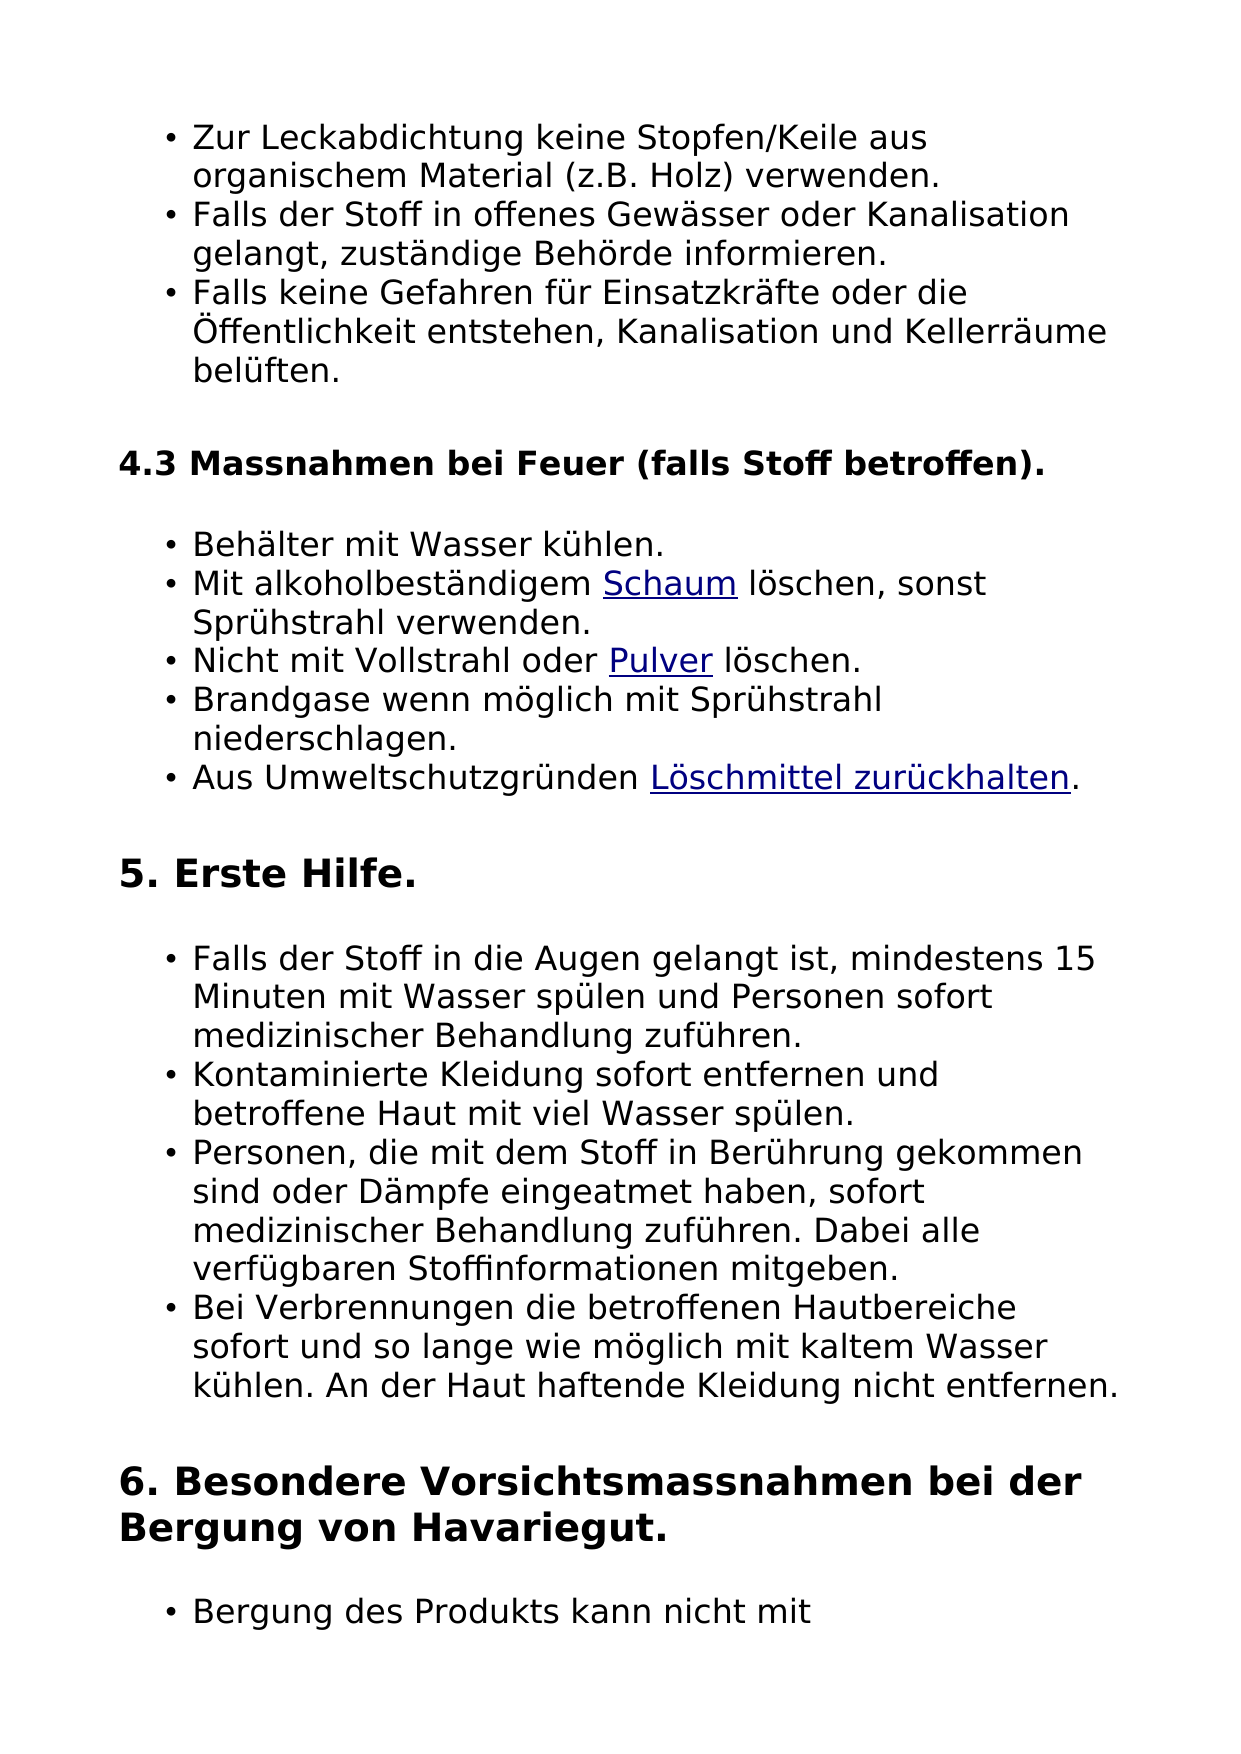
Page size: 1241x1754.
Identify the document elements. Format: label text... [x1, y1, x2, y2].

list Falls der Stoff in offenes Gewässer oder Kanalisation gelangt, zuständige Behörde informieren. [177, 196, 1122, 273]
list Mit alkoholbeständigem Schaum löschen, sonst Sprühstrahl verwenden. [177, 564, 1122, 642]
list Bergung des Produkts kann nicht mit [177, 1592, 1122, 1631]
list Bei Verbrennungen die betroffenen Hautbereiche sofort und so lange wie möglich mit kaltem Wasser kühlen. An der Haut haftende Kleidung nicht entfernen. [177, 1289, 1122, 1405]
list Personen, die mit dem Stoff in Berührung gekommen sind oder Dämpfe eingeatmet haben, sofort medizinischer Behandlung zuführen. Dabei alle verfügbaren Stoffinformationen mitgeben. [177, 1133, 1122, 1289]
list Falls keine Gefahren für Einsatzkräfte oder die Öffentlichkeit entstehen, Kanalisation und Kellerräume belüften. [177, 273, 1122, 390]
list Kontaminierte Kleidung sofort entfernen und betroffene Haut mit viel Wasser spülen. [177, 1056, 1122, 1133]
subtitle 6. Besondere Vorsichtsmassnahmen bei der Bergung von Havariegut. [118, 1460, 1122, 1550]
list Aus Umweltschutzgründen Löschmittel zurückhalten. [177, 758, 1122, 797]
list Nicht mit Vollstrahl oder Pulver löschen. [177, 642, 1122, 681]
list Falls der Stoff in die Augen gelangt ist, mindestens 15 Minuten mit Wasser spülen und Personen sofort medizinischer Behandlung zuführen. [177, 939, 1122, 1056]
list Zur Leckabdichtung keine Stopfen/Keile aus organischem Material (z.B. Holz) verwenden. [177, 118, 1122, 196]
subtitle 5. Erste Hilfe. [118, 852, 1122, 897]
list Behälter mit Wasser kühlen. [177, 525, 1122, 564]
subtitle 4.3 Massnahmen bei Feuer (falls Stoff betroffen). [118, 444, 1122, 483]
list Brandgase wenn möglich mit Sprühstrahl niederschlagen. [177, 681, 1122, 758]
